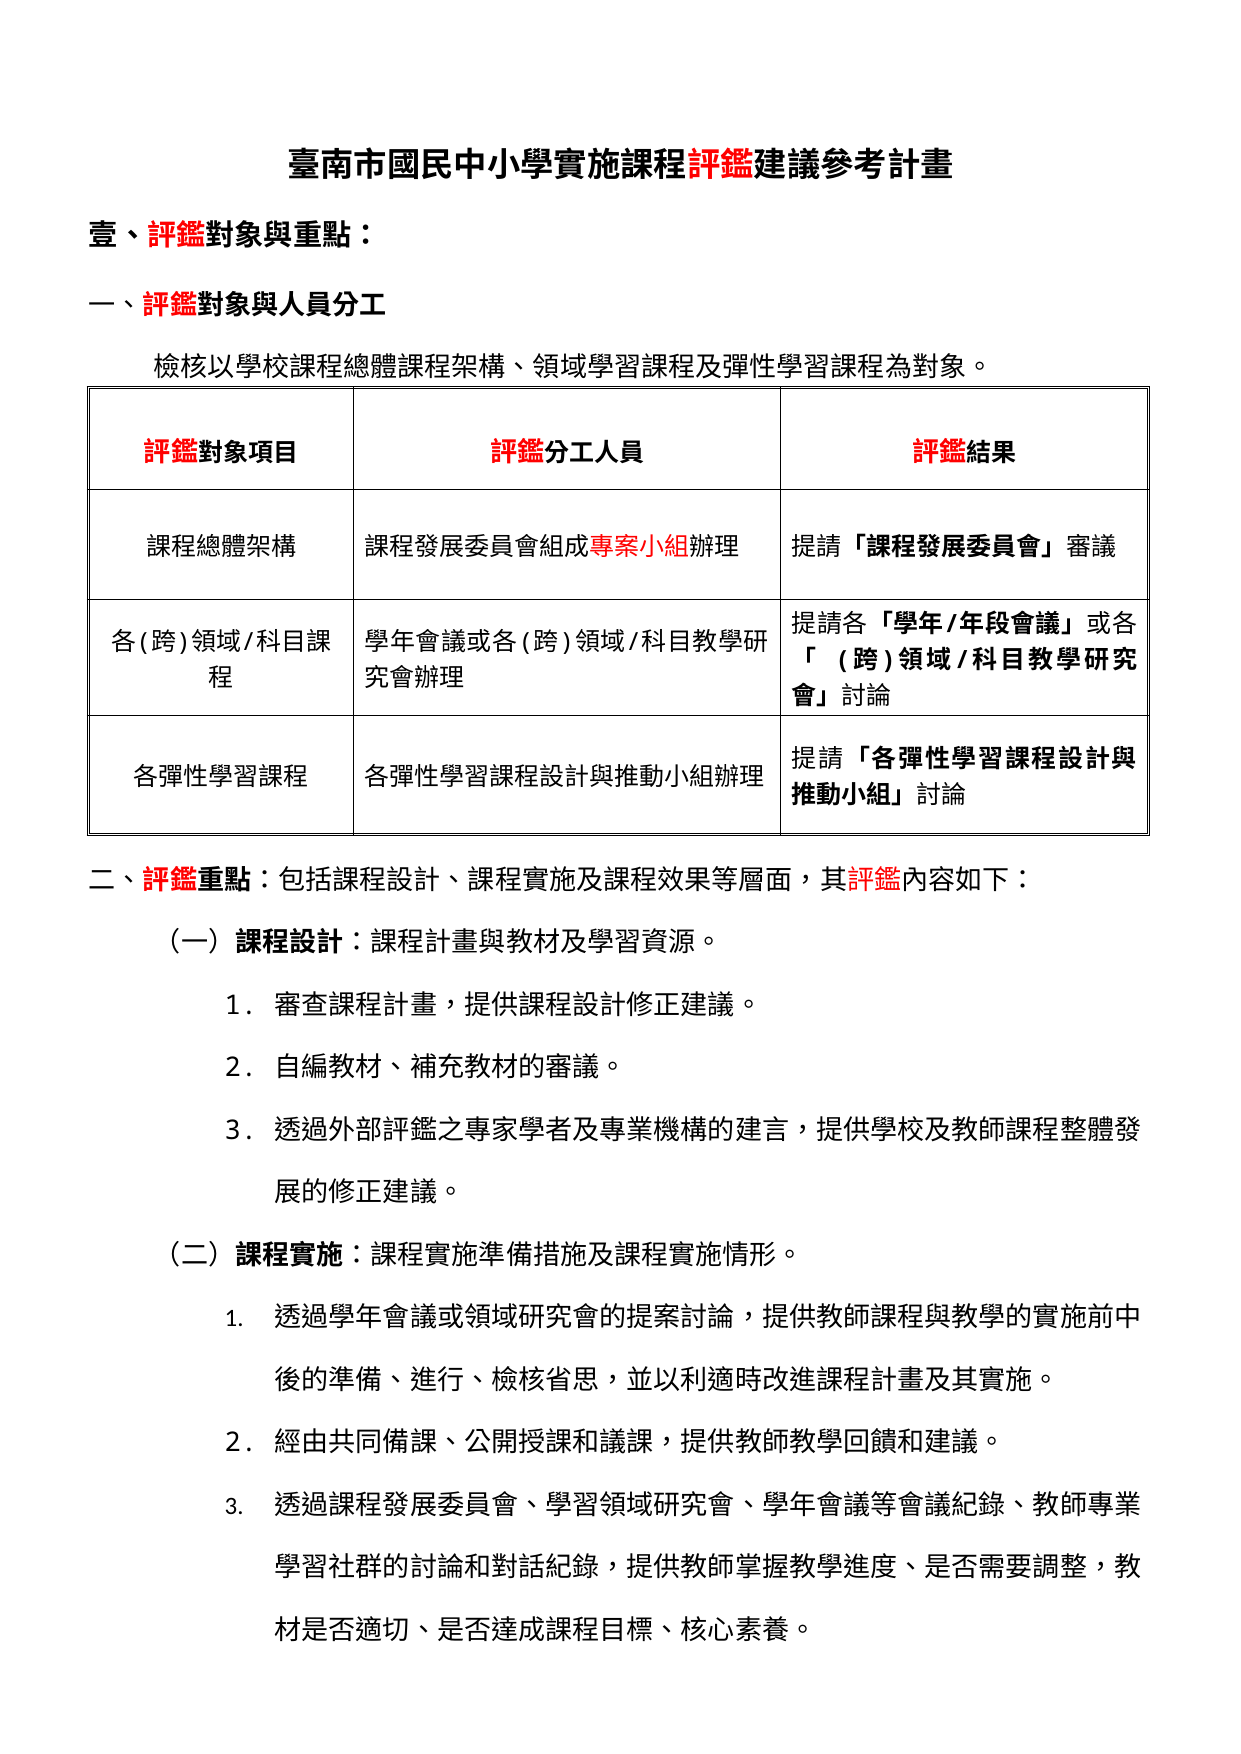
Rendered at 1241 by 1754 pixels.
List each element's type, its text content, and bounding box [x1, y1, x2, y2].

table_cell 各(跨)領域/科目課程 [90, 600, 353, 715]
table_cell 學年會議或各(跨)領域/科目教學研究會辦理 [354, 600, 780, 715]
text 檢核以學校課程總體課程架構、領域學習課程及彈性學習課程為對象。 [88, 323, 1152, 386]
text 二、評鑑重點：包括課程設計、課程實施及課程效果等層面，其評鑑內容如下： [88, 836, 1152, 898]
text 壹、評鑑對象與重點： [89, 191, 1152, 253]
text （一）課程設計：課程計畫與教材及學習資源。 [89, 898, 1152, 961]
table_header 評鑑對象項目 [90, 389, 353, 489]
list 自編教材、補充教材的審議。 [224, 1023, 1152, 1086]
table_cell 提請各「學年/年段會議」或各「 (跨)領域/科目教學研究會」討論 [781, 600, 1147, 715]
table_header 評鑑分工人員 [354, 389, 780, 489]
table_cell 課程發展委員會組成專案小組辦理 [354, 490, 780, 599]
list 透過學年會議或領域研究會的提案討論，提供教師課程與教學的實施前中後的準備、進行、檢核省思，並以利適時改進課程計畫及其實施。 [224, 1273, 1152, 1398]
table_header 評鑑結果 [781, 389, 1147, 489]
table_cell 課程總體架構 [90, 490, 353, 599]
list 透過課程發展委員會、學習領域研究會、學年會議等會議紀錄、教師專業學習社群的討論和對話紀錄，提供教師掌握教學進度、是否需要調整，教材是否適切、是否達成課程目標、核心素養。 [224, 1461, 1152, 1648]
text 一、評鑑對象與人員分工 [88, 261, 1152, 323]
list 經由共同備課、公開授課和議課，提供教師教學回饋和建議。 [224, 1398, 1152, 1461]
list 透過外部評鑑之專家學者及專業機構的建言，提供學校及教師課程整體發展的修正建議。 [224, 1086, 1152, 1211]
list 審查課程計畫，提供課程設計修正建議。 [224, 961, 1152, 1023]
table_cell 提請「課程發展委員會」審議 [781, 490, 1147, 599]
table_cell 各彈性學習課程設計與推動小組辦理 [354, 716, 780, 833]
table_cell 提請「各彈性學習課程設計與推動小組」討論 [781, 716, 1147, 833]
text 臺南市國民中小學實施課程評鑑建議參考計畫 [89, 120, 1152, 183]
table_cell 各彈性學習課程 [90, 716, 353, 833]
text （二）課程實施：課程實施準備措施及課程實施情形。 [89, 1211, 1152, 1273]
